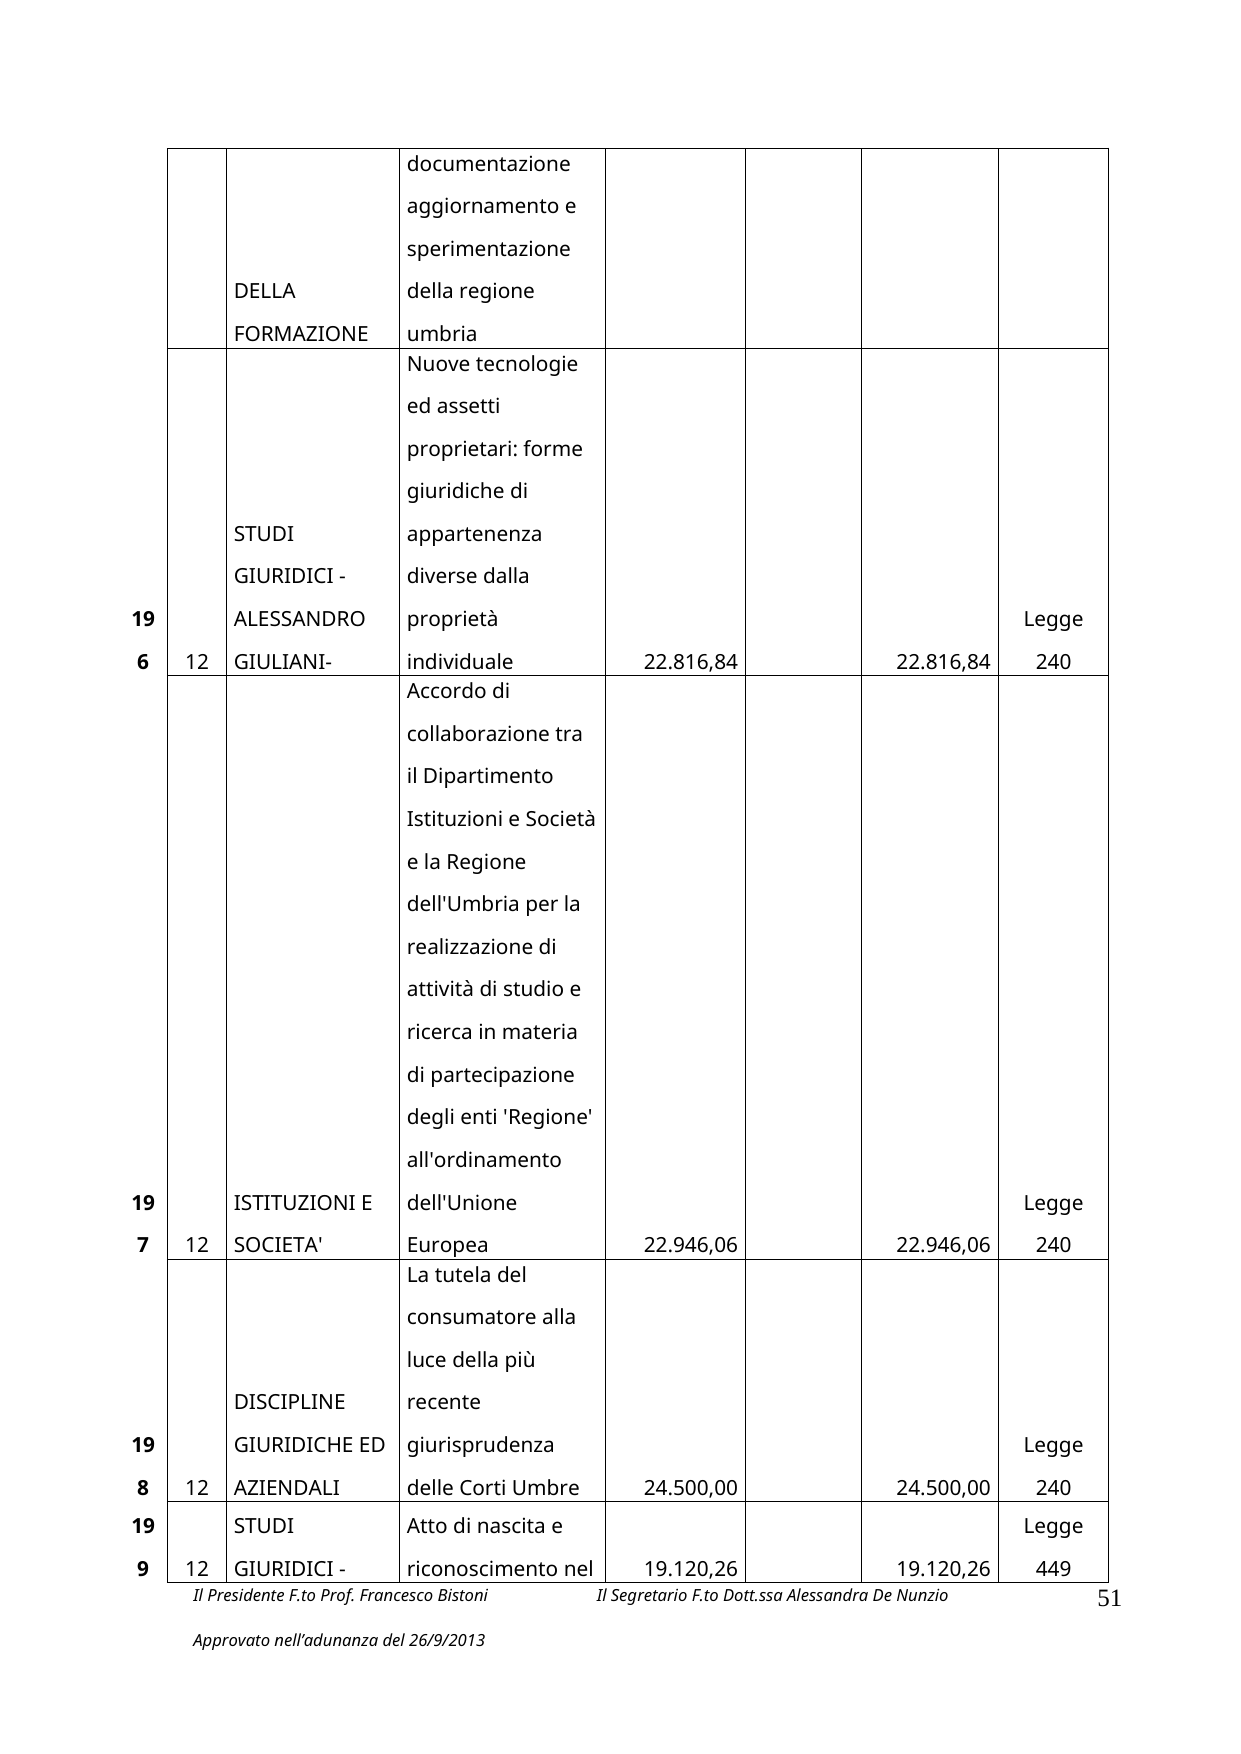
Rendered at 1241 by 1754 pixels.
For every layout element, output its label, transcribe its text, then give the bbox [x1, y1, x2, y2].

table_cell Atto di nascita e riconoscimento nel [400, 1502, 605, 1582]
table_cell 198 [118, 1259, 167, 1501]
table_cell [746, 349, 861, 675]
table_cell 24.500,00 [862, 1260, 998, 1501]
table_cell 19.120,26 [862, 1502, 998, 1582]
table_cell Legge 240 [999, 1260, 1108, 1501]
table_cell 22.816,84 [862, 349, 998, 675]
table_cell [862, 149, 998, 348]
table_cell 199 [118, 1501, 167, 1582]
table_cell [746, 1260, 861, 1501]
table_cell Legge 240 [999, 676, 1108, 1259]
table_cell documentazione aggiornamento e sperimentazione della regione umbria [400, 149, 605, 348]
table_cell La tutela del consumatore alla luce della più recente giurisprudenza delle Corti Umbre [400, 1260, 605, 1501]
table_cell Accordo di collaborazione tra il Dipartimento Istituzioni e Società e la Regione dell'Umbria per la realizzazione di attività di studio e ricerca in materia di partecipazione degli enti 'Regione' all'ordinamento dell'Unione Europea [400, 676, 605, 1259]
table_cell [118, 148, 167, 348]
table_cell ISTITUZIONI E SOCIETA' [227, 676, 399, 1259]
table_cell 197 [118, 675, 167, 1259]
table_cell [606, 149, 745, 348]
table_cell 22.946,06 [862, 676, 998, 1259]
table_cell DISCIPLINE GIURIDICHE ED AZIENDALI [227, 1260, 399, 1501]
table_cell 22.946,06 [606, 676, 745, 1259]
table_cell 196 [118, 348, 167, 675]
table_cell DELLA FORMAZIONE [227, 149, 399, 348]
table_cell [746, 676, 861, 1259]
table_cell [999, 149, 1108, 348]
table_cell [746, 149, 861, 348]
table_cell 12 [168, 349, 226, 675]
table_cell 22.816,84 [606, 349, 745, 675]
table_cell STUDI GIURIDICI -ALESSANDRO GIULIANI- [227, 349, 399, 675]
table_cell 24.500,00 [606, 1260, 745, 1501]
table_cell Legge 449 [999, 1502, 1108, 1582]
table_cell 19.120,26 [606, 1502, 745, 1582]
table_cell 12 [168, 1260, 226, 1501]
table_cell STUDI GIURIDICI [227, 1502, 399, 1582]
table_cell 12 [168, 1502, 226, 1582]
table_cell [746, 1502, 861, 1582]
table_cell Legge 240 [999, 349, 1108, 675]
table_cell [168, 149, 226, 348]
table_cell 12 [168, 676, 226, 1259]
table_cell Nuove tecnologie ed assetti proprietari: forme giuridiche di appartenenza diverse dalla proprietà individuale [400, 349, 605, 675]
